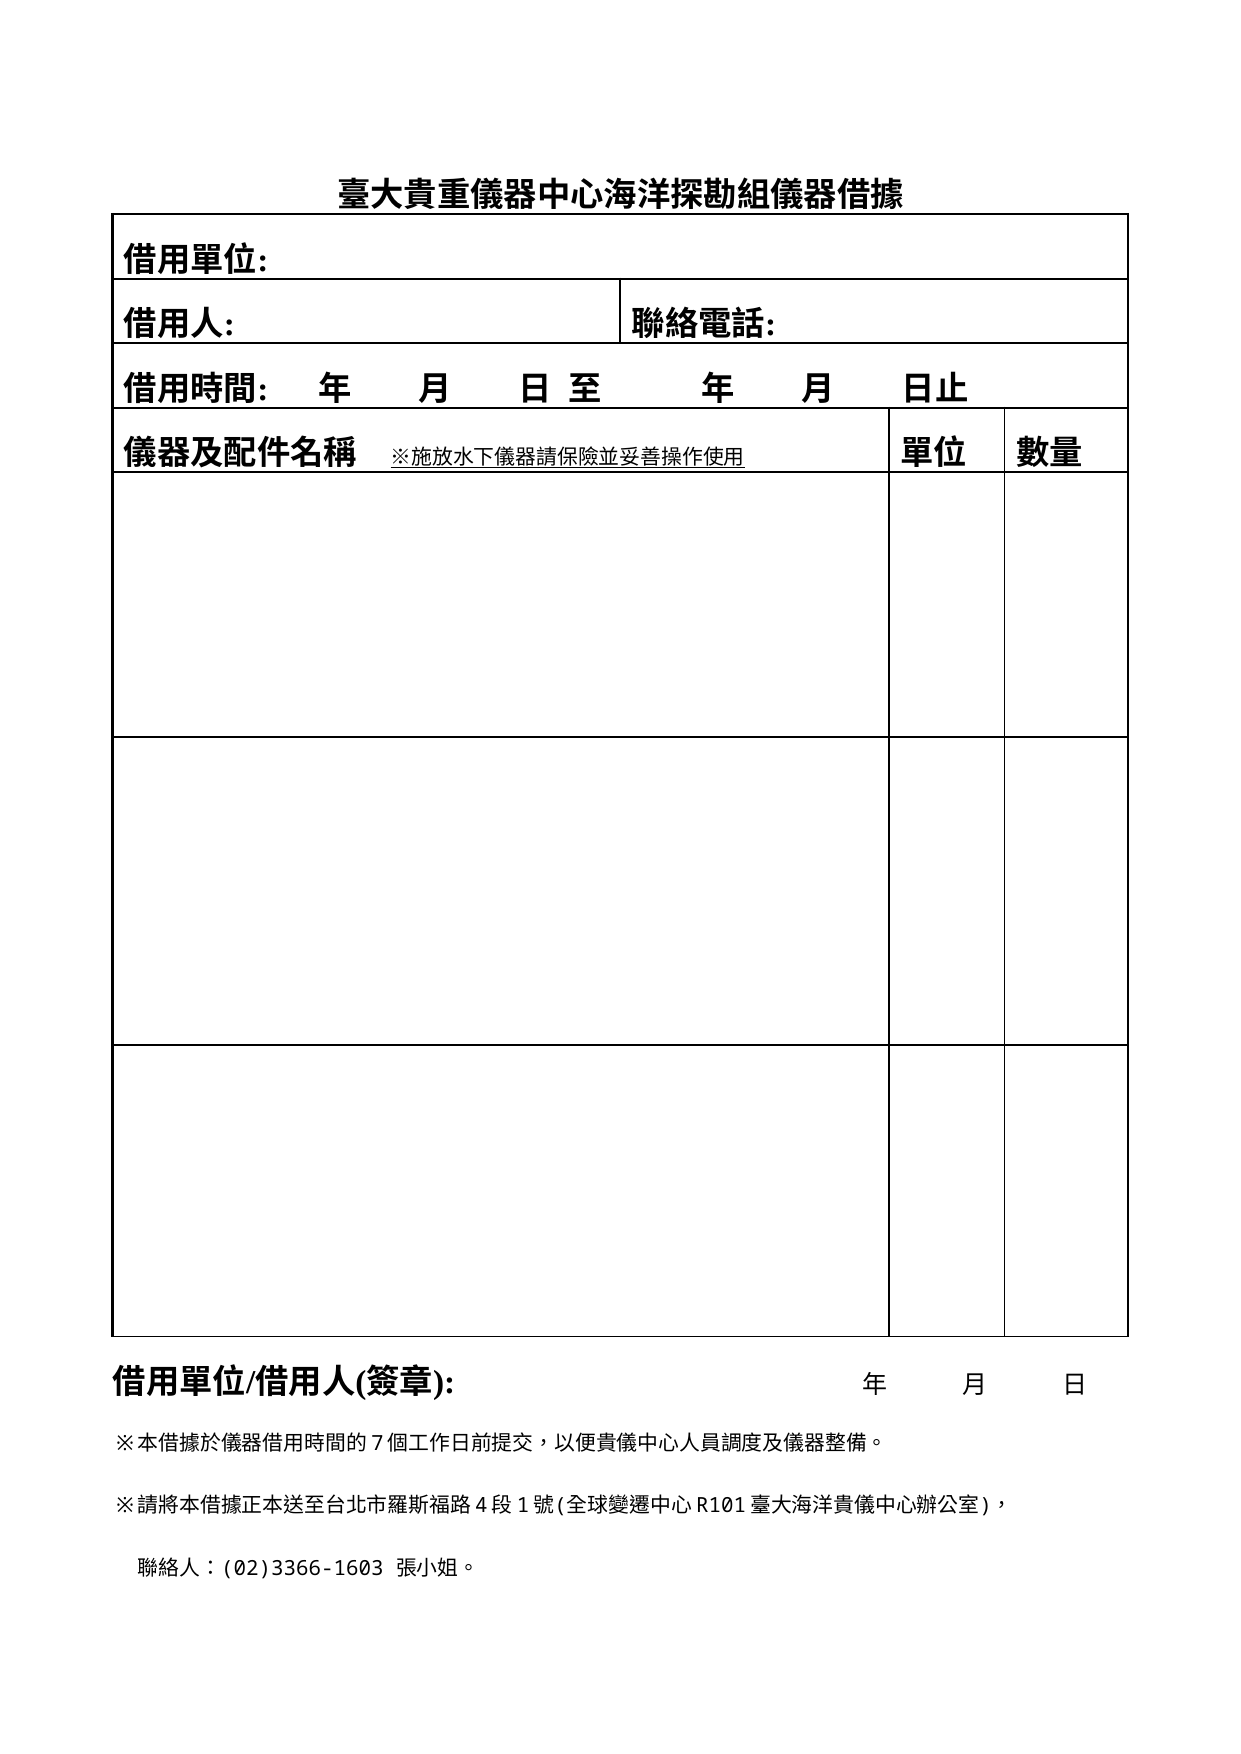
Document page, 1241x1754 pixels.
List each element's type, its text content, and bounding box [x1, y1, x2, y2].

table_header 借用單位: [114, 215, 1127, 277]
table_cell 聯絡電話: [621, 280, 1127, 342]
text 臺大貴重儀器中心海洋探勘組儀器借據 [112, 150, 1128, 213]
table_cell 借用時間: 年 月 日 至 年 月 日止 [114, 344, 1127, 407]
table_cell 儀器及配件名稱 ※施放水下儀器請保險並妥善操作使用 [114, 409, 888, 471]
table_cell [1093, 1046, 1127, 1336]
table_cell 數量 [1005, 409, 1127, 471]
table_cell [114, 1046, 147, 1336]
text 聯絡人：(02)3366-1603 張小姐。 [112, 1525, 1128, 1587]
text ※請將本借據正本送至台北市羅斯福路4段1號(全球變遷中心R101臺大海洋貴儀中心辦公室)， [112, 1462, 1128, 1525]
text ※本借據於儀器借用時間的7個工作日前提交，以便貴儀中心人員調度及儀器整備。 [112, 1400, 1128, 1462]
table_cell [1093, 473, 1127, 736]
table_cell 借用人: [114, 280, 619, 342]
text 借用單位/借用人(簽章): 年 月 日 [112, 1337, 1128, 1400]
table_cell [114, 473, 147, 736]
table_cell [1093, 738, 1127, 1044]
table_cell [114, 738, 147, 1044]
table_cell 單位 [890, 409, 1004, 449]
